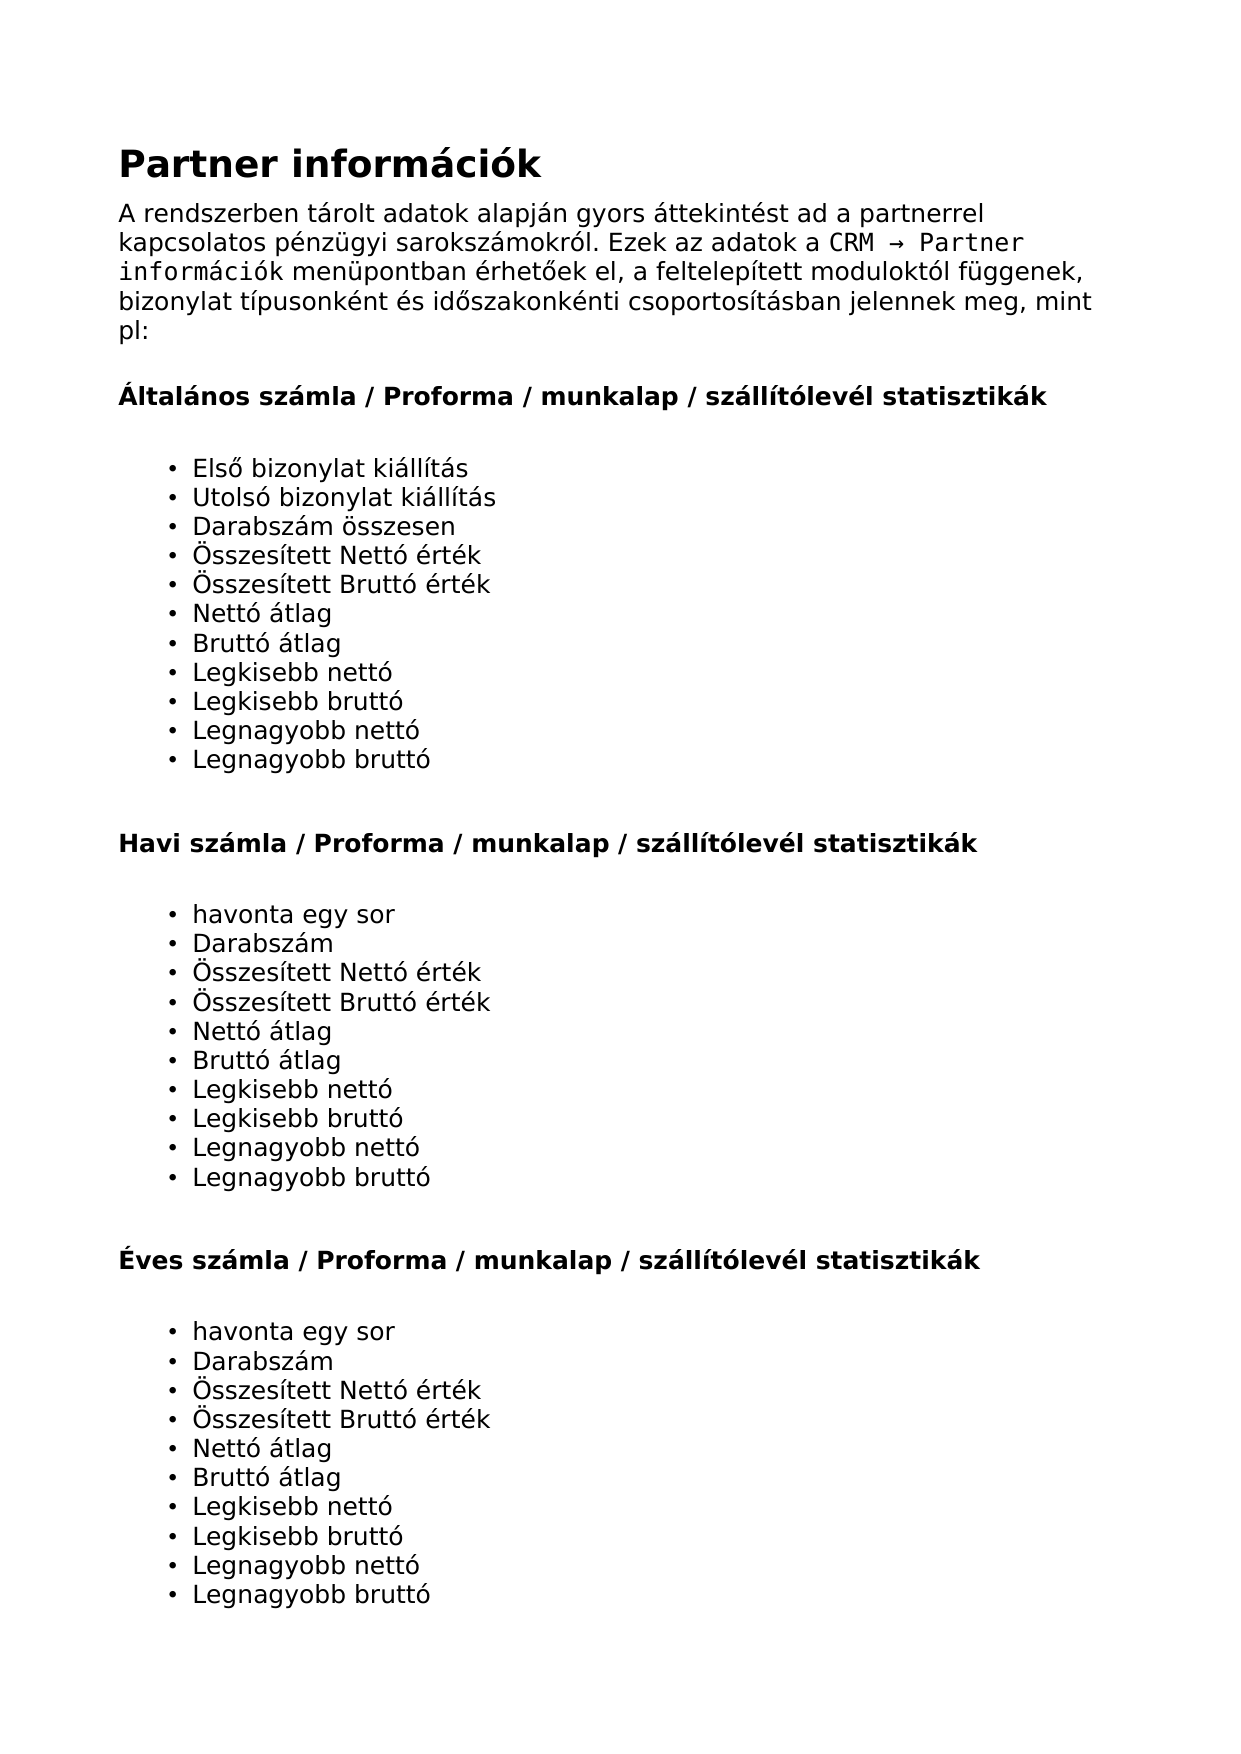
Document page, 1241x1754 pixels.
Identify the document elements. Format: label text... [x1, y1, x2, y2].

list Darabszám [177, 929, 1122, 958]
list Legkisebb nettó [177, 1492, 1122, 1522]
subtitle Általános számla / Proforma / munkalap / szállítólevél statisztikák [118, 383, 1122, 412]
list havonta egy sor [177, 1317, 1122, 1347]
list Összesített Nettó érték [177, 958, 1122, 988]
subtitle Éves számla / Proforma / munkalap / szállítólevél statisztikák [118, 1246, 1122, 1276]
list Darabszám összesen [177, 512, 1122, 541]
list Legkisebb bruttó [177, 687, 1122, 716]
list Nettó átlag [177, 1434, 1122, 1463]
list Összesített Bruttó érték [177, 988, 1122, 1017]
list Összesített Bruttó érték [177, 1405, 1122, 1434]
list Bruttó átlag [177, 629, 1122, 658]
list Nettó átlag [177, 599, 1122, 629]
list Összesített Nettó érték [177, 1376, 1122, 1405]
list Legkisebb nettó [177, 1075, 1122, 1104]
list havonta egy sor [177, 900, 1122, 929]
list Legnagyobb nettó [177, 1551, 1122, 1580]
list Legnagyobb nettó [177, 716, 1122, 745]
list Legkisebb bruttó [177, 1522, 1122, 1551]
list Legkisebb nettó [177, 658, 1122, 687]
list Darabszám [177, 1347, 1122, 1376]
list Bruttó átlag [177, 1463, 1122, 1492]
list Első bizonylat kiállítás [177, 454, 1122, 483]
list Legnagyobb bruttó [177, 745, 1122, 774]
list Legnagyobb bruttó [177, 1163, 1122, 1192]
list Összesített Bruttó érték [177, 570, 1122, 599]
list Utolsó bizonylat kiállítás [177, 483, 1122, 512]
list Összesített Nettó érték [177, 541, 1122, 570]
text A rendszerben tárolt adatok alapján gyors áttekintést ad a partnerrel kapcsolatos pénzügyi sarokszámokról. Ezek az adatok a CRM → Partner információk menüpontban érhetőek el, a feltelepített moduloktól függenek, bizonylat típusonként és időszakonkénti csoportosításban jelennek meg, mint pl: [118, 199, 1122, 345]
list Legkisebb bruttó [177, 1104, 1122, 1133]
subtitle Partner információk [118, 143, 1122, 187]
list Legnagyobb nettó [177, 1133, 1122, 1163]
subtitle Havi számla / Proforma / munkalap / szállítólevél statisztikák [118, 829, 1122, 858]
list Nettó átlag [177, 1017, 1122, 1046]
list Legnagyobb bruttó [177, 1580, 1122, 1609]
list Bruttó átlag [177, 1046, 1122, 1075]
